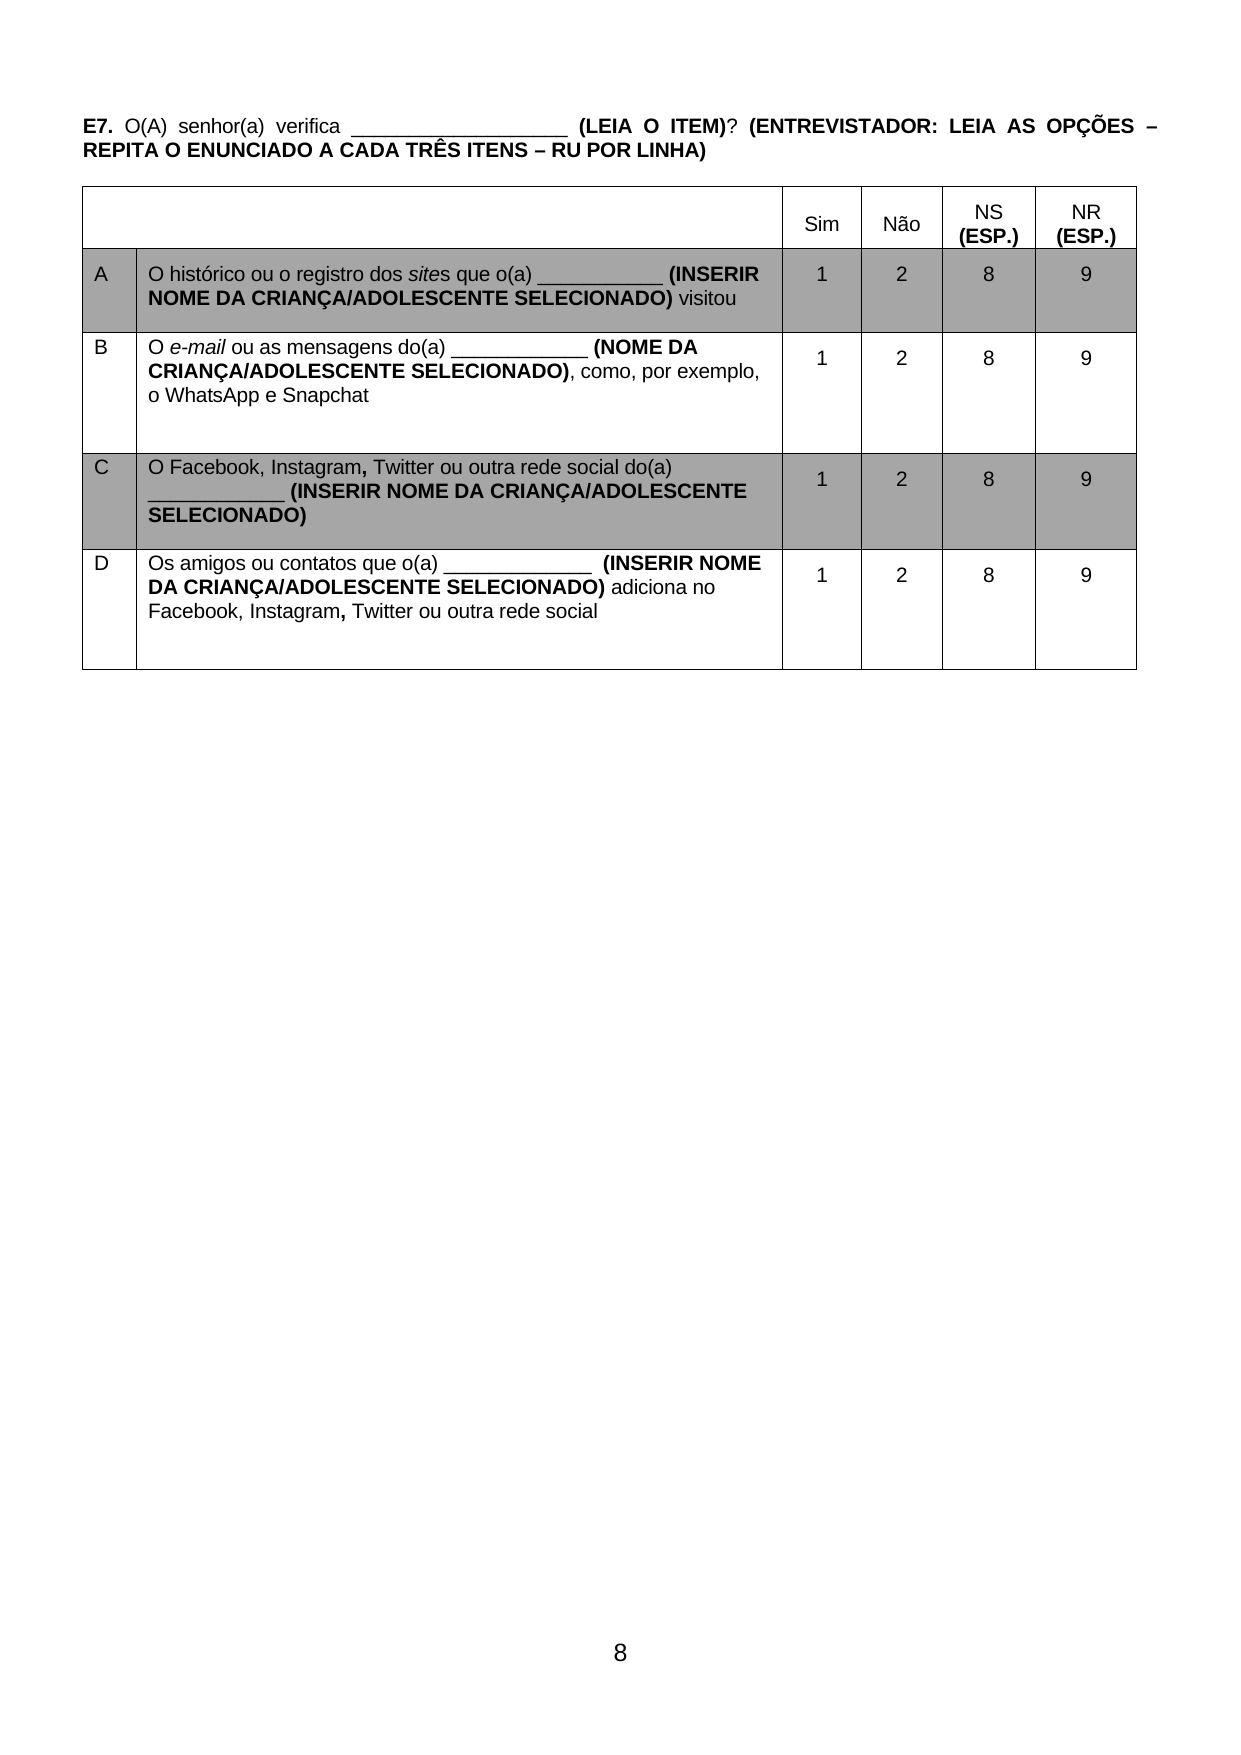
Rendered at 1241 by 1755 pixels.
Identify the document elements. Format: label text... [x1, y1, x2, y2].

table_cell 1 [783, 333, 861, 453]
table_cell 8 [943, 333, 1035, 453]
table_cell 8 [943, 454, 1035, 549]
table_cell 2 [862, 333, 942, 453]
table_cell B [83, 333, 136, 453]
table_cell Os amigos ou contatos que o(a) _____________ (INSERIR NOME DA CRIANÇA/ADOLESCENTE SELECIONADO) adiciona no Facebook, Instagram, Twitter ou outra rede social [137, 550, 782, 668]
table_cell 8 [943, 249, 1035, 332]
table_cell C [83, 454, 136, 549]
table_cell 1 [783, 249, 861, 332]
table_cell D [83, 550, 136, 668]
table_cell A [83, 249, 136, 332]
table_cell 9 [1036, 333, 1136, 453]
table_cell 1 [783, 454, 861, 549]
table_cell 2 [862, 454, 942, 549]
table_cell O e-mail ou as mensagens do(a) ____________ (NOME DA CRIANÇA/ADOLESCENTE SELECIONADO), como, por exemplo, o WhatsApp e Snapchat [137, 333, 782, 453]
table_cell 9 [1036, 249, 1136, 332]
table_header Sim [783, 187, 861, 248]
table_cell 9 [1036, 550, 1136, 668]
table_cell O Facebook, Instagram, Twitter ou outra rede social do(a) ____________ (INSERIR NOME DA CRIANÇA/ADOLESCENTE SELECIONADO) [137, 454, 782, 549]
table_cell 1 [783, 550, 861, 668]
table_cell 9 [1036, 454, 1136, 549]
table_header NR (ESP.) [1036, 187, 1136, 248]
table_cell 8 [943, 550, 1035, 668]
table_header NS (ESP.) [943, 187, 1035, 248]
text E7. O(A) senhor(a) verifica ___________________ (LEIA O ITEM)? (ENTREVISTADOR: LEIA AS OPÇÕES – REPITA O ENUNCIADO A CADA TRÊS ITENS – RU POR LINHA) [83, 114, 1158, 162]
table_cell 2 [862, 249, 942, 332]
table_header Não [862, 187, 942, 248]
table_cell O histórico ou o registro dos sites que o(a) ___________ (INSERIR NOME DA CRIANÇA/ADOLESCENTE SELECIONADO) visitou [137, 249, 782, 332]
table_cell 2 [862, 550, 942, 668]
table_header [83, 187, 782, 248]
